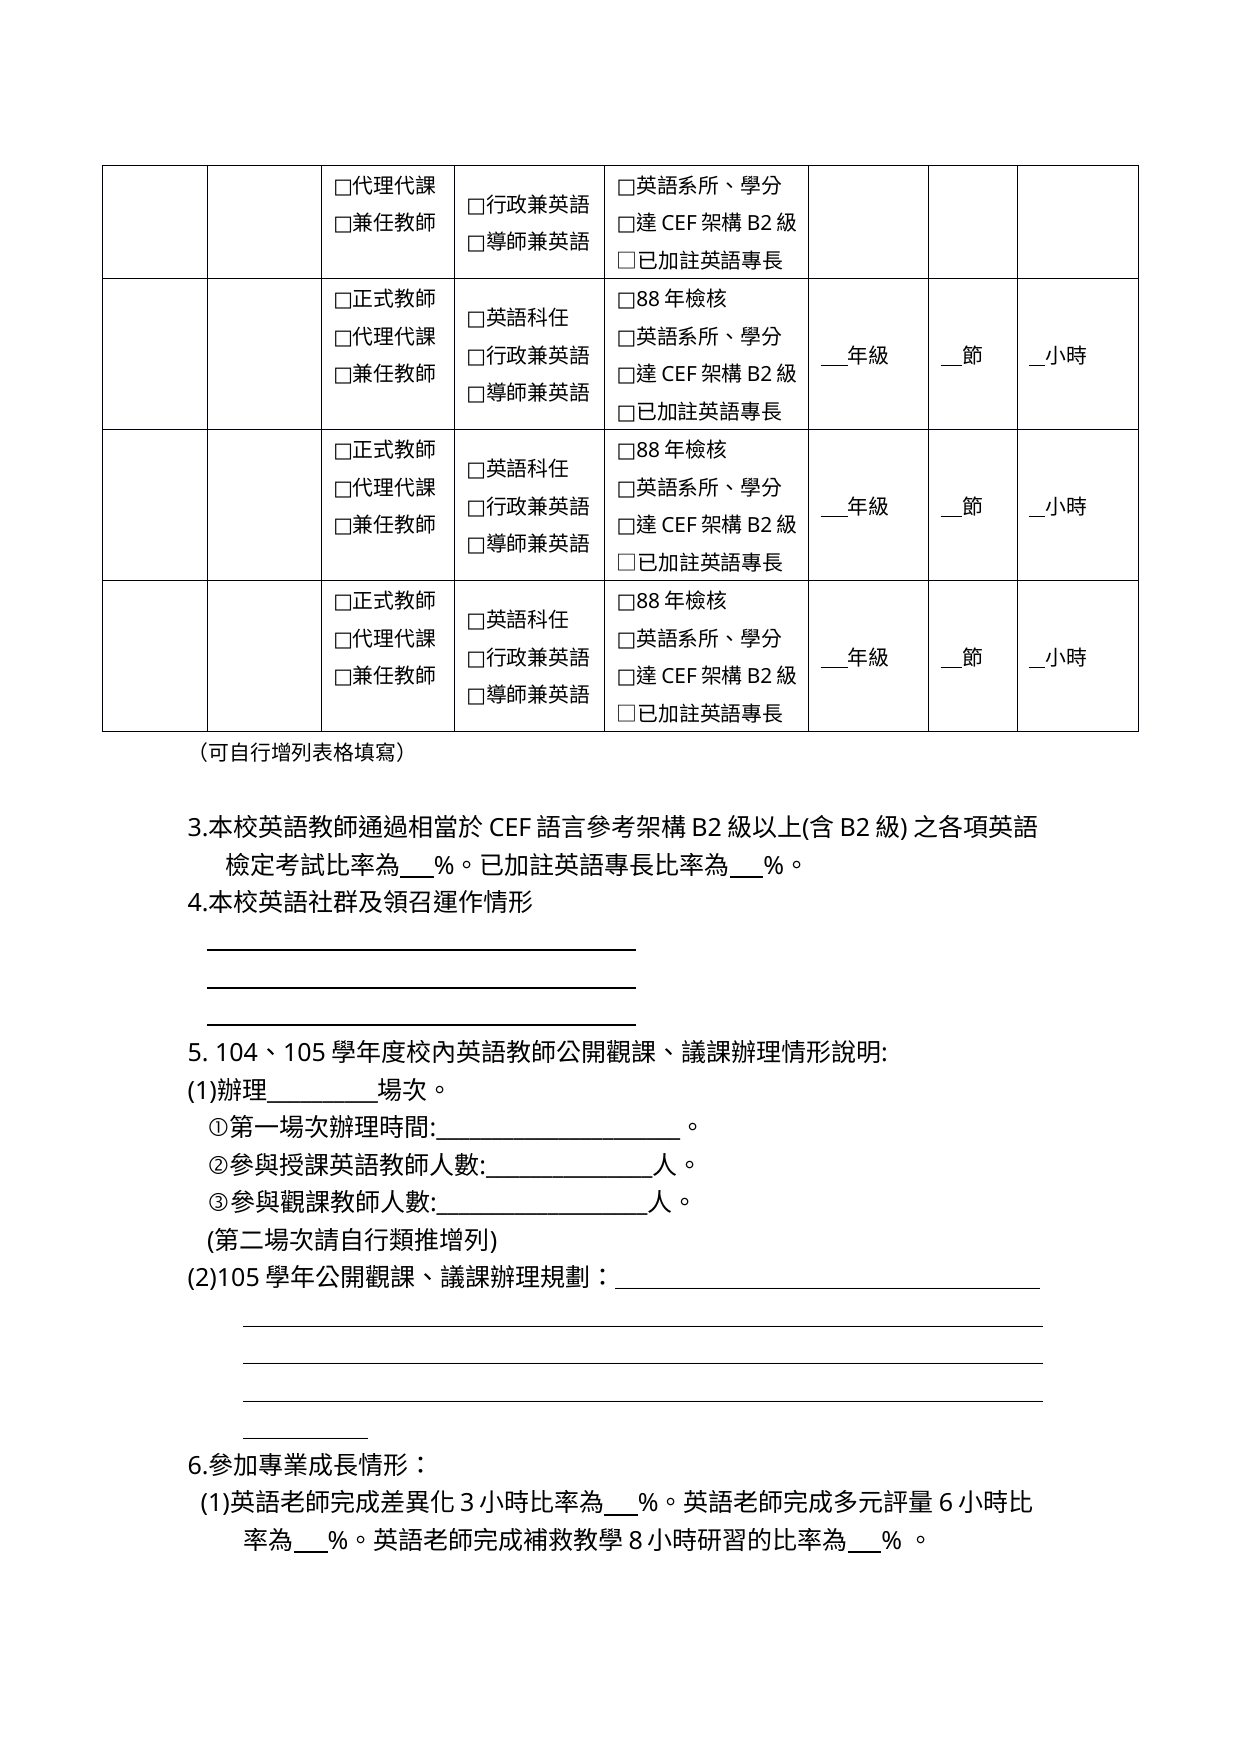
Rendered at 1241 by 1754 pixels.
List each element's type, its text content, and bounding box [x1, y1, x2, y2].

table_cell 小時 [1018, 581, 1138, 731]
text 參與觀課教師人數:___________________人。 [187, 1182, 1053, 1220]
table_cell □英語系所、學分 □達CEF架構B2級□已加註英語專長 [605, 166, 808, 278]
table_cell 節 [929, 581, 1017, 731]
table_cell 年級 [809, 279, 928, 429]
table_cell □正式教師 □代理代課 □兼任教師 [322, 581, 454, 731]
table_cell 小時 [1018, 279, 1138, 429]
table_cell □英語科任 □行政兼英語 □導師兼英語 [455, 279, 604, 429]
text 6.參加專業成長情形： [187, 1445, 1053, 1482]
table_cell □正式教師 □代理代課 □兼任教師 [322, 279, 454, 429]
table_cell [929, 166, 1017, 278]
text （可自行增列表格填寫） [187, 732, 1053, 770]
table_cell [208, 279, 321, 429]
text (1)辦理__________場次。 [187, 1070, 1053, 1107]
table_cell [103, 166, 207, 278]
text 3.本校英語教師通過相當於CEF語言參考架構B2級以上(含B2級) 之各項英語檢定考試比率為 %。已加註英語專長比率為 %。 [187, 807, 1053, 882]
text 參與授課英語教師人數:_______________人。 [187, 1145, 1053, 1182]
table_cell 節 [929, 430, 1017, 580]
table_cell [208, 430, 321, 580]
table_cell [103, 430, 207, 580]
text 5. 104、105學年度校內英語教師公開觀課、議課辦理情形說明: [187, 1032, 1053, 1070]
table_cell □英語科任 □行政兼英語 □導師兼英語 [455, 581, 604, 731]
table_cell [809, 166, 928, 278]
table_cell □代理代課 □兼任教師 [322, 166, 454, 278]
table_cell □英語科任 □行政兼英語 □導師兼英語 [455, 430, 604, 580]
table_cell [1018, 166, 1138, 278]
table_cell 年級 [809, 581, 928, 731]
table_cell [208, 166, 321, 278]
table_cell □行政兼英語 □導師兼英語 [455, 166, 604, 278]
table_cell □88年檢核 □英語系所、學分 □達CEF架構B2級□已加註英語專長 [605, 430, 808, 580]
text 4.本校英語社群及領召運作情形 [187, 882, 1053, 920]
text (2)105學年公開觀課、議課辦理規劃：＿＿＿＿＿＿＿＿＿＿＿＿＿＿＿＿＿＿＿＿＿＿＿＿＿＿＿＿＿＿＿＿＿＿＿＿＿＿＿＿＿＿＿＿＿＿＿＿＿＿＿＿＿＿＿＿＿＿＿＿＿＿＿＿＿＿＿＿＿＿＿＿＿＿＿＿＿＿＿＿＿＿＿＿＿＿＿＿＿＿＿＿＿＿＿＿＿＿＿＿＿＿＿＿＿＿＿＿＿＿＿＿＿＿＿＿＿­＿ [187, 1257, 1053, 1445]
text 第一場次辦理時間:______________________。 [187, 1107, 1053, 1145]
text (1)英語老師完成差異化3小時比率為 %。英語老師完成多元評量6小時比率為 %。英語老師完成補救教學8小時研習的比率為 % 。 [187, 1482, 1053, 1557]
table_cell □88年檢核 □英語系所、學分 □達CEF架構B2級□已加註英語專長 [605, 581, 808, 731]
table_cell 小時 [1018, 430, 1138, 580]
table_cell 節 [929, 279, 1017, 429]
table_cell □88年檢核 □英語系所、學分 □達CEF架構B2級 □已加註英語專長 [605, 279, 808, 429]
table_cell 年級 [809, 430, 928, 580]
text (第二場次請自行類推增列) [187, 1220, 1053, 1257]
table_cell □正式教師 □代理代課 □兼任教師 [322, 430, 454, 580]
table_cell [103, 581, 207, 731]
table_cell [208, 581, 321, 731]
table_cell [103, 279, 207, 429]
